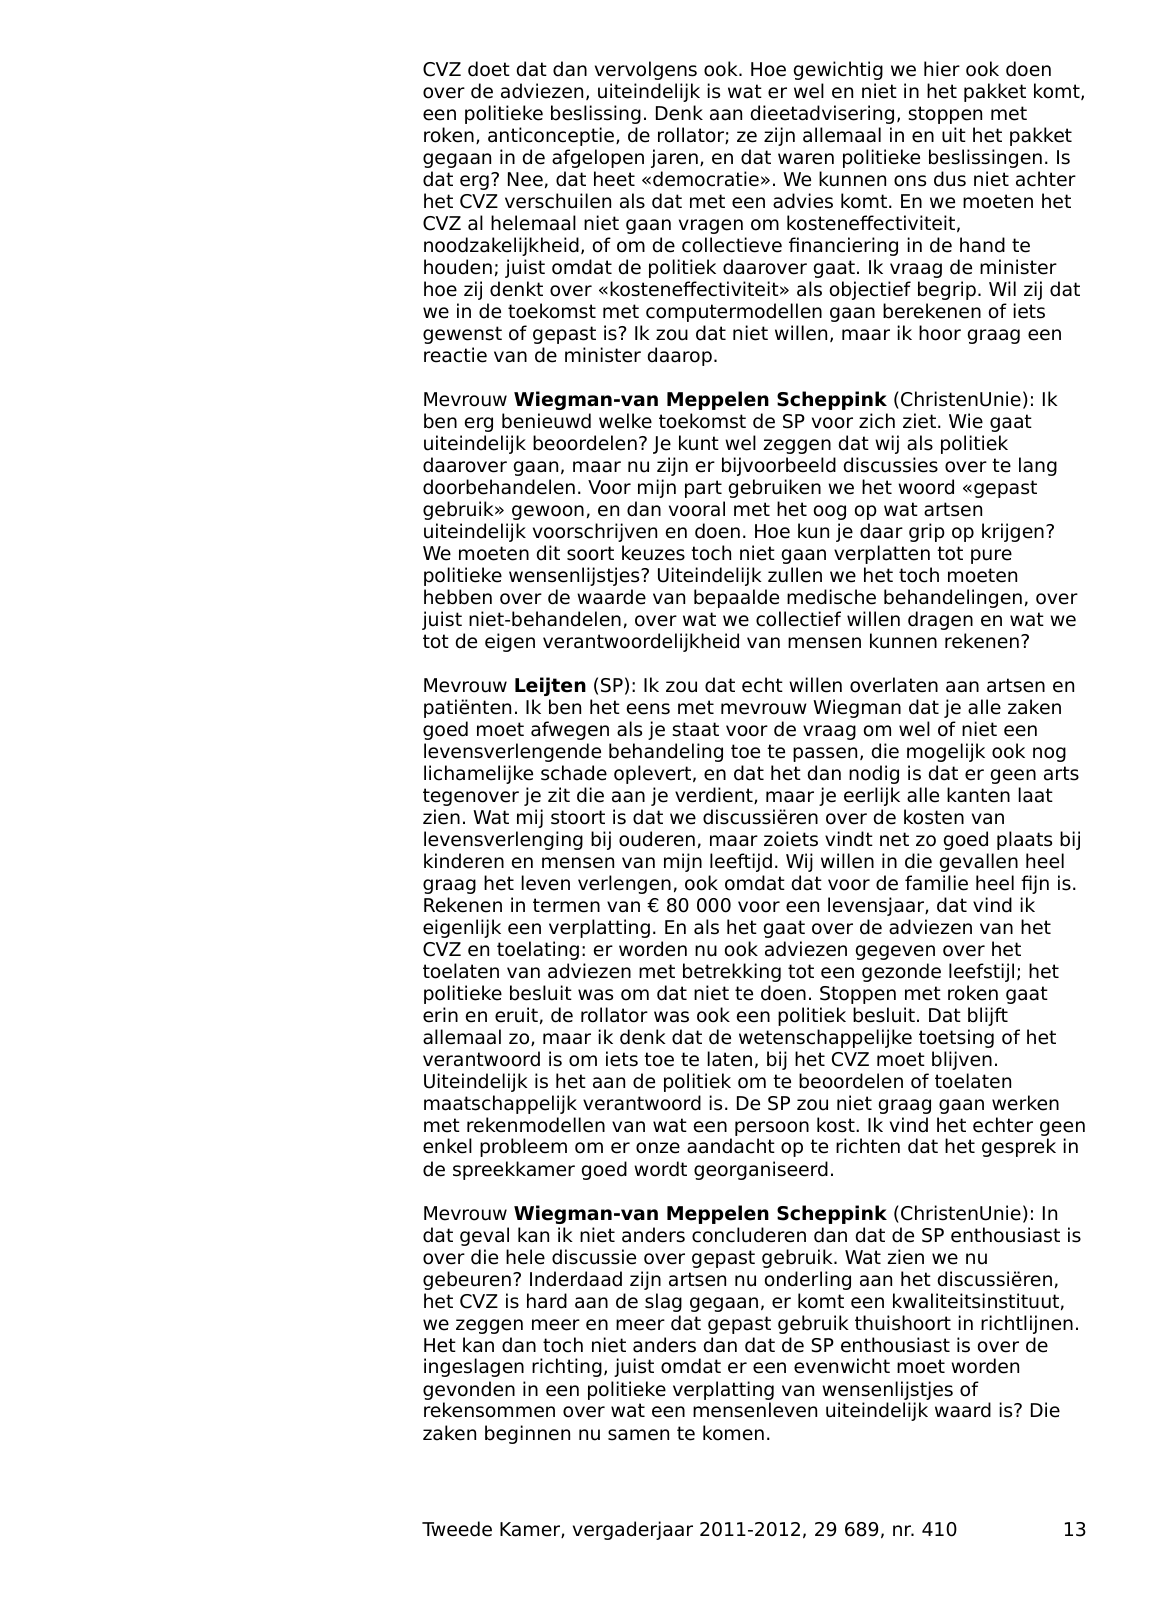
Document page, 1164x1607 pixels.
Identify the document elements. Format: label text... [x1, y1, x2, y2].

text Mevrouw Wiegman-van Meppelen Scheppink (ChristenUnie): Ik ben erg benieuwd welke toekomst de SP voor zich ziet. Wie gaat uiteindelijk beoordelen? Je kunt wel zeggen dat wij als politiek daarover gaan, maar nu zijn er bijvoorbeeld discussies over te lang doorbehandelen. Voor mijn part gebruiken we het woord «gepast gebruik» gewoon, en dan vooral met het oog op wat artsen uiteindelijk voorschrijven en doen. Hoe kun je daar grip op krijgen? We moeten dit soort keuzes toch niet gaan verplatten tot pure politieke wensenlijstjes? Uiteindelijk zullen we het toch moeten hebben over de waarde van bepaalde medische behandelingen, over juist niet-behandelen, over wat we collectief willen dragen en wat we tot de eigen verantwoordelijkheid van mensen kunnen rekenen? [422, 389, 1087, 653]
text CVZ doet dat dan vervolgens ook. Hoe gewichtig we hier ook doen over de adviezen, uiteindelijk is wat er wel en niet in het pakket komt, een politieke beslissing. Denk aan dieetadvisering, stoppen met roken, anticonceptie, de rollator; ze zijn allemaal in en uit het pakket gegaan in de afgelopen jaren, en dat waren politieke beslissingen. Is dat erg? Nee, dat heet «democratie». We kunnen ons dus niet achter het CVZ verschuilen als dat met een advies komt. En we moeten het CVZ al helemaal niet gaan vragen om kosteneffectiviteit, noodzakelijkheid, of om de collectieve financiering in de hand te houden; juist omdat de politiek daarover gaat. Ik vraag de minister hoe zij denkt over «kosteneffectiviteit» als objectief begrip. Wil zij dat we in de toekomst met computermodellen gaan berekenen of iets gewenst of gepast is? Ik zou dat niet willen, maar ik hoor graag een reactie van de minister daarop. [422, 59, 1087, 367]
text Mevrouw Leijten (SP): Ik zou dat echt willen overlaten aan artsen en patiënten. Ik ben het eens met mevrouw Wiegman dat je alle zaken goed moet afwegen als je staat voor de vraag om wel of niet een levensverlengende behandeling toe te passen, die mogelijk ook nog lichamelijke schade oplevert, en dat het dan nodig is dat er geen arts tegenover je zit die aan je verdient, maar je eerlijk alle kanten laat zien. Wat mij stoort is dat we discussiëren over de kosten van levensverlenging bij ouderen, maar zoiets vindt net zo goed plaats bij kinderen en mensen van mijn leeftijd. Wij willen in die gevallen heel graag het leven verlengen, ook omdat dat voor de familie heel fijn is. Rekenen in termen van € 80 000 voor een levensjaar, dat vind ik eigenlijk een verplatting. En als het gaat over de adviezen van het CVZ en toelating: er worden nu ook adviezen gegeven over het toelaten van adviezen met betrekking tot een gezonde leefstijl; het politieke besluit was om dat niet te doen. Stoppen met roken gaat erin en eruit, de rollator was ook een politiek besluit. Dat blijft allemaal zo, maar ik denk dat de wetenschappelijke toetsing of het verantwoord is om iets toe te laten, bij het CVZ moet blijven. Uiteindelijk is het aan de politiek om te beoordelen of toelaten maatschappelijk verantwoord is. De SP zou niet graag gaan werken met rekenmodellen van wat een persoon kost. Ik vind het echter geen enkel probleem om er onze aandacht op te richten dat het gesprek in de spreekkamer goed wordt georganiseerd. [422, 675, 1087, 1180]
text Mevrouw Wiegman-van Meppelen Scheppink (ChristenUnie): In dat geval kan ik niet anders concluderen dan dat de SP enthousiast is over die hele discussie over gepast gebruik. Wat zien we nu gebeuren? Inderdaad zijn artsen nu onderling aan het discussiëren, het CVZ is hard aan de slag gegaan, er komt een kwaliteitsinstituut, we zeggen meer en meer dat gepast gebruik thuishoort in richtlijnen. Het kan dan toch niet anders dan dat de SP enthousiast is over de ingeslagen richting, juist omdat er een evenwicht moet worden gevonden in een politieke verplatting van wensenlijstjes of rekensommen over wat een mensenleven uiteindelijk waard is? Die zaken beginnen nu samen te komen. [422, 1203, 1087, 1444]
